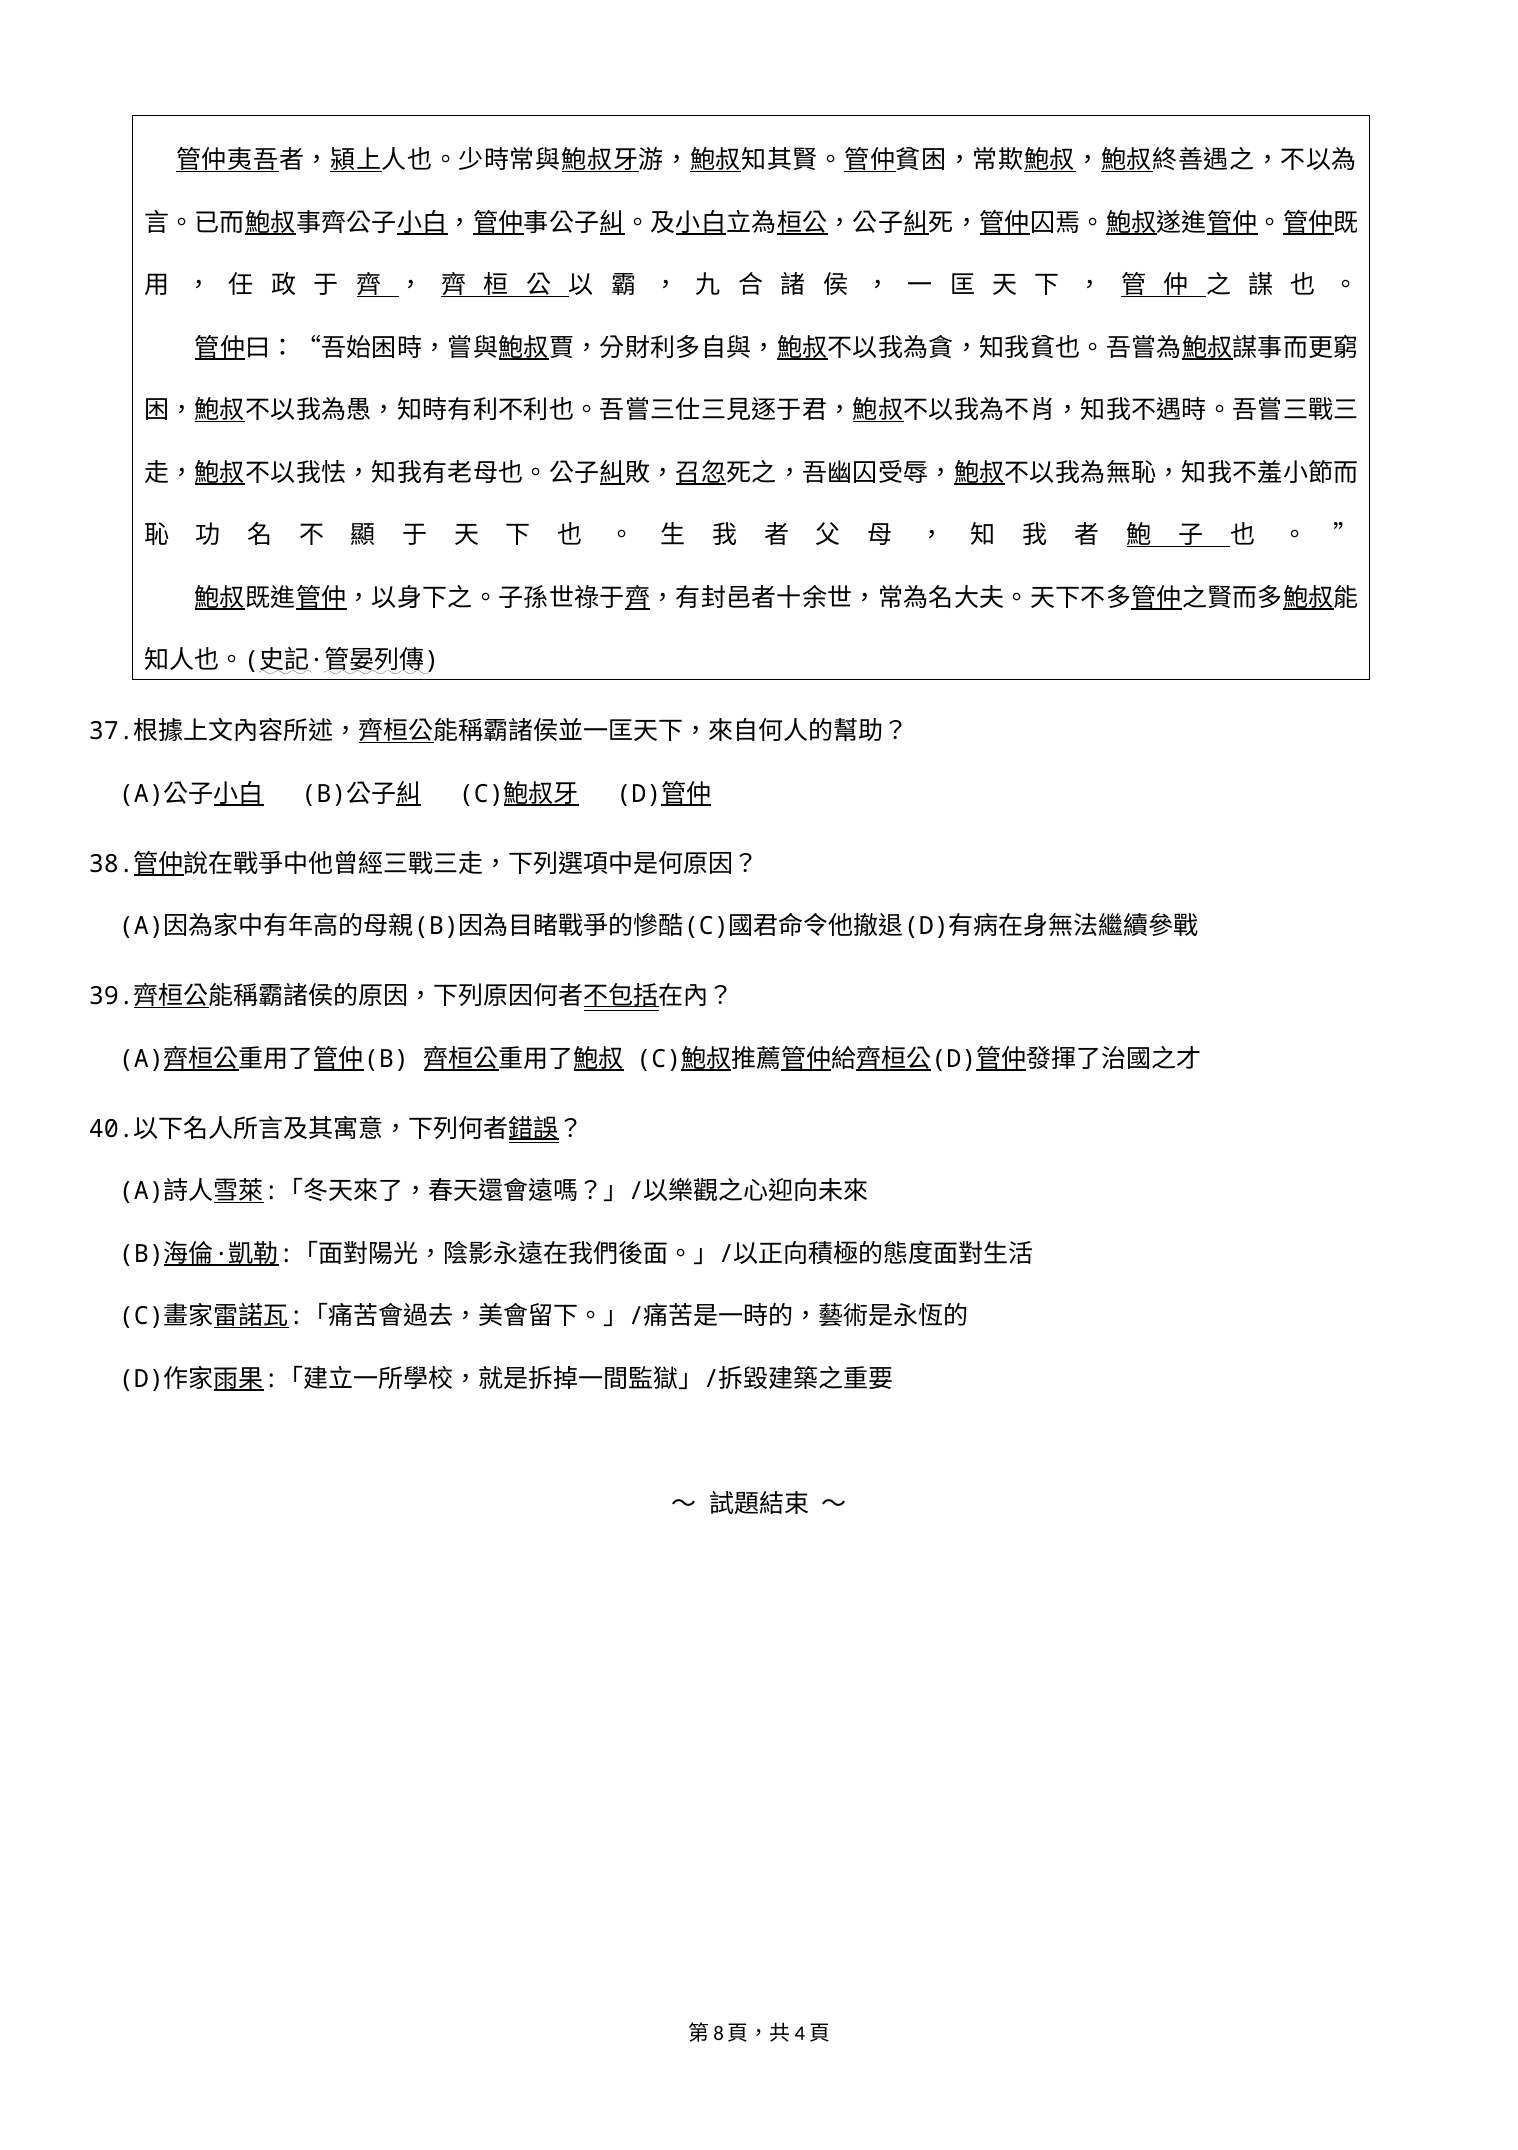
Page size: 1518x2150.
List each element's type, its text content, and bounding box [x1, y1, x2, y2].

text (A)公子小白 (B)公子糾 (C)鮑叔牙 (D)管仲 [89, 749, 1429, 812]
text 〜 試題結束 〜 [89, 1459, 1429, 1522]
text 39.齊桓公能稱霸諸侯的原因，下列原因何者不包括在內？ [89, 952, 1429, 1014]
text 38.管仲說在戰爭中他曾經三戰三走，下列選項中是何原因？ [89, 819, 1429, 882]
text (D)作家雨果:「建立一所學校，就是拆掉一間監獄」/拆毀建築之重要 [89, 1334, 1429, 1397]
table_header 管仲夷吾者，潁上人也。少時常與鮑叔牙游，鮑叔知其賢。管仲貧困，常欺鮑叔，鮑叔終善遇之，不以為言。已而鮑叔事齊公子小白，管仲事公子糾。及小白立為桓公，公子糾死，管仲囚焉。鮑叔遂進管仲。管仲既用，任政于齊，齊桓公以霸，九合諸侯，一匡天下，管仲之謀也。 管仲曰：“吾始困時，嘗與鮑叔賈，分財利多自與，鮑叔不以我為貪，知我貧也。吾嘗為鮑叔謀事而更窮困，鮑叔不以我為愚，知時有利不利也。吾嘗三仕三見逐于君，鮑叔不以我為不肖，知我不遇時。吾嘗三戰三走，鮑叔不以我怯，知我有老母也。公子糾敗，召忽死之，吾幽囚受辱，鮑叔不以我為無恥，知我不羞小節而恥功名不顯于天下也。生我者父母，知我者鮑子也。” 鮑叔既進管仲，以身下之。子孫世祿于齊，有封邑者十余世，常為名大夫。天下不多管仲之賢而多鮑叔能知人也。(史記·管晏列傳) [133, 116, 1369, 678]
text (A)因為家中有年高的母親(B)因為目睹戰爭的慘酷(C)國君命令他撤退(D)有病在身無法繼續參戰 [89, 882, 1429, 944]
text 37.根據上文內容所述，齊桓公能稱霸諸侯並一匡天下，來自何人的幫助？ [89, 687, 1429, 749]
text 40.以下名人所言及其寓意，下列何者錯誤？ [89, 1084, 1429, 1147]
text (C)畫家雷諾瓦:「痛苦會過去，美會留下。」/痛苦是一時的，藝術是永恆的 [89, 1272, 1429, 1334]
text (A)詩人雪萊:「冬天來了，春天還會遠嗎？」/以樂觀之心迎向未來 [89, 1147, 1429, 1209]
text (B)海倫·凱勒:「面對陽光，陰影永遠在我們後面。」/以正向積極的態度面對生活 [89, 1209, 1429, 1272]
text (A)齊桓公重用了管仲(B) 齊桓公重用了鮑叔 (C)鮑叔推薦管仲給齊桓公(D)管仲發揮了治國之才 [89, 1014, 1429, 1077]
